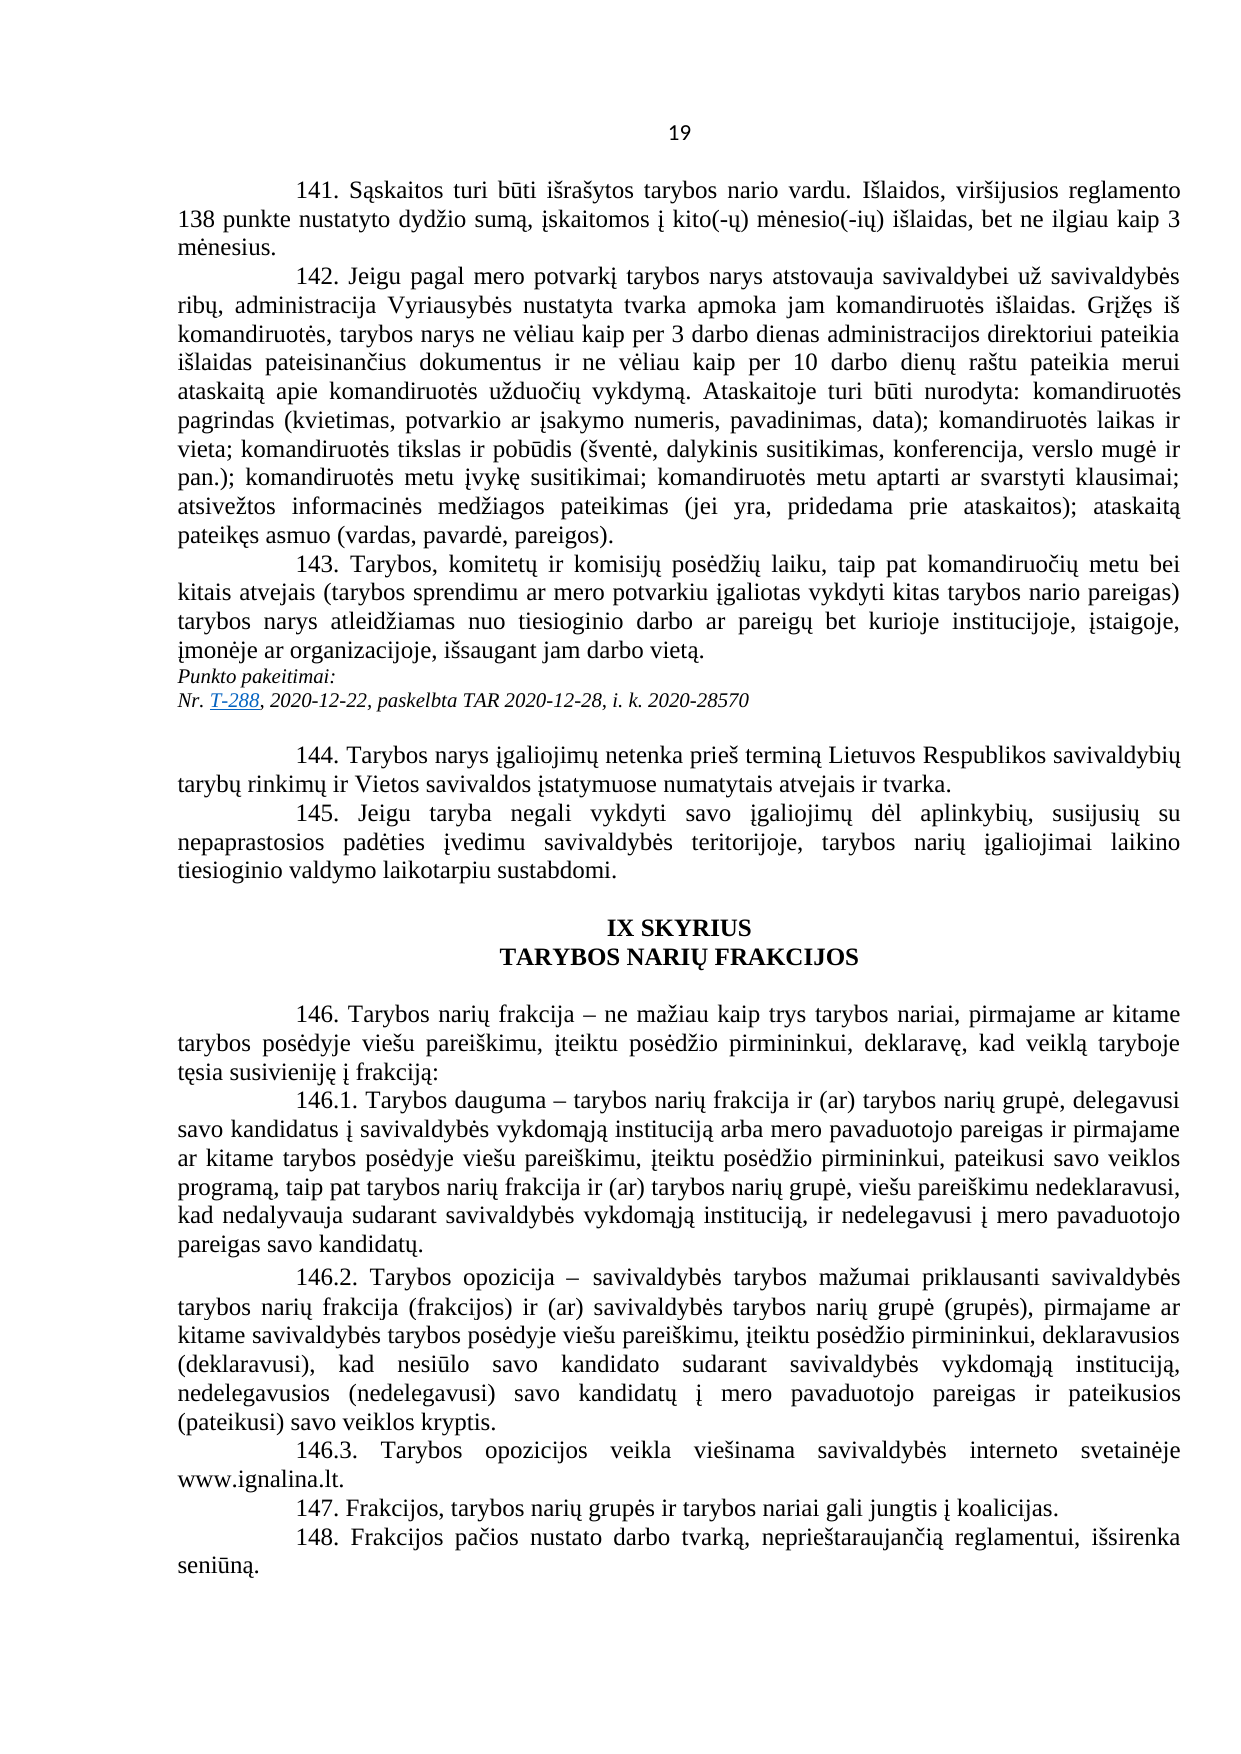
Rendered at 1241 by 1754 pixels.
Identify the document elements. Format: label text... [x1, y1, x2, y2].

text 146.2. Tarybos opozicija – savivaldybės tarybos mažumai priklausanti savivaldybės tarybos narių frakcija (frakcijos) ir (ar) savivaldybės tarybos narių grupė (grupės), pirmajame ar kitame savivaldybės tarybos posėdyje viešu pareiškimu, įteiktu posėdžio pirmininkui, deklaravusios (deklaravusi), kad nesiūlo savo kandidato sudarant savivaldybės vykdomąją instituciją, nedelegavusios (nedelegavusi) savo kandidatų į mero pavaduotojo pareigas ir pateikusios (pateikusi) savo veiklos kryptis. [177, 1258, 1181, 1435]
text 148. Frakcijos pačios nustato darbo tvarką, neprieštaraujančią reglamentui, išsirenka seniūną. [177, 1522, 1181, 1579]
text 146.1. Tarybos dauguma – tarybos narių frakcija ir (ar) tarybos narių grupė, delegavusi savo kandidatus į savivaldybės vykdomąją instituciją arba mero pavaduotojo pareigas ir pirmajame ar kitame tarybos posėdyje viešu pareiškimu, įteiktu posėdžio pirmininkui, pateikusi savo veiklos programą, taip pat tarybos narių frakcija ir (ar) tarybos narių grupė, viešu pareiškimu nedeklaravusi, kad nedalyvauja sudarant savivaldybės vykdomąją instituciją, ir nedelegavusi į mero pavaduotojo pareigas savo kandidatų. [177, 1086, 1181, 1258]
text Nr. T-288, 2020-12-22, paskelbta TAR 2020-12-28, i. k. 2020-28570 [177, 688, 1181, 712]
text TARYBOS NARIŲ FRAKCIJOS [177, 942, 1181, 971]
text 141. Sąskaitos turi būti išrašytos tarybos nario vardu. Išlaidos, viršijusios reglamento 138 punkte nustatyto dydžio sumą, įskaitomos į kito(-ų) mėnesio(-ių) išlaidas, bet ne ilgiau kaip 3 mėnesius. [177, 175, 1181, 261]
text 147. Frakcijos, tarybos narių grupės ir tarybos nariai gali jungtis į koalicijas. [177, 1493, 1181, 1522]
text Punkto pakeitimai: [177, 664, 1181, 688]
text 142. Jeigu pagal mero potvarkį tarybos narys atstovauja savivaldybei už savivaldybės ribų, administracija Vyriausybės nustatyta tvarka apmoka jam komandiruotės išlaidas. Grįžęs iš komandiruotės, tarybos narys ne vėliau kaip per 3 darbo dienas administracijos direktoriui pateikia išlaidas pateisinančius dokumentus ir ne vėliau kaip per 10 darbo dienų raštu pateikia merui ataskaitą apie komandiruotės užduočių vykdymą. Ataskaitoje turi būti nurodyta: komandiruotės pagrindas (kvietimas, potvarkio ar įsakymo numeris, pavadinimas, data); komandiruotės laikas ir vieta; komandiruotės tikslas ir pobūdis (šventė, dalykinis susitikimas, konferencija, verslo mugė ir pan.); komandiruotės metu įvykę susitikimai; komandiruotės metu aptarti ar svarstyti klausimai; atsivežtos informacinės medžiagos pateikimas (jei yra, pridedama prie ataskaitos); ataskaitą pateikęs asmuo (vardas, pavardė, pareigos). [177, 261, 1181, 549]
text 146.3. Tarybos opozicijos veikla viešinama savivaldybės interneto svetainėje www.ignalina.lt. [177, 1435, 1181, 1493]
text 145. Jeigu taryba negali vykdyti savo įgaliojimų dėl aplinkybių, susijusių su nepaprastosios padėties įvedimu savivaldybės teritorijoje, tarybos narių įgaliojimai laikino tiesioginio valdymo laikotarpiu sustabdomi. [177, 798, 1181, 884]
text 146. Tarybos narių frakcija – ne mažiau kaip trys tarybos nariai, pirmajame ar kitame tarybos posėdyje viešu pareiškimu, įteiktu posėdžio pirmininkui, deklaravę, kad veiklą taryboje tęsia susivieniję į frakciją: [177, 999, 1181, 1086]
text 144. Tarybos narys įgaliojimų netenka prieš terminą Lietuvos Respublikos savivaldybių tarybų rinkimų ir Vietos savivaldos įstatymuose numatytais atvejais ir tvarka. [177, 741, 1181, 798]
text IX SKYRIUS [177, 913, 1181, 942]
text 143. Tarybos, komitetų ir komisijų posėdžių laiku, taip pat komandiruočių metu bei kitais atvejais (tarybos sprendimu ar mero potvarkiu įgaliotas vykdyti kitas tarybos nario pareigas) tarybos narys atleidžiamas nuo tiesioginio darbo ar pareigų bet kurioje institucijoje, įstaigoje, įmonėje ar organizacijoje, išsaugant jam darbo vietą. [177, 549, 1181, 664]
